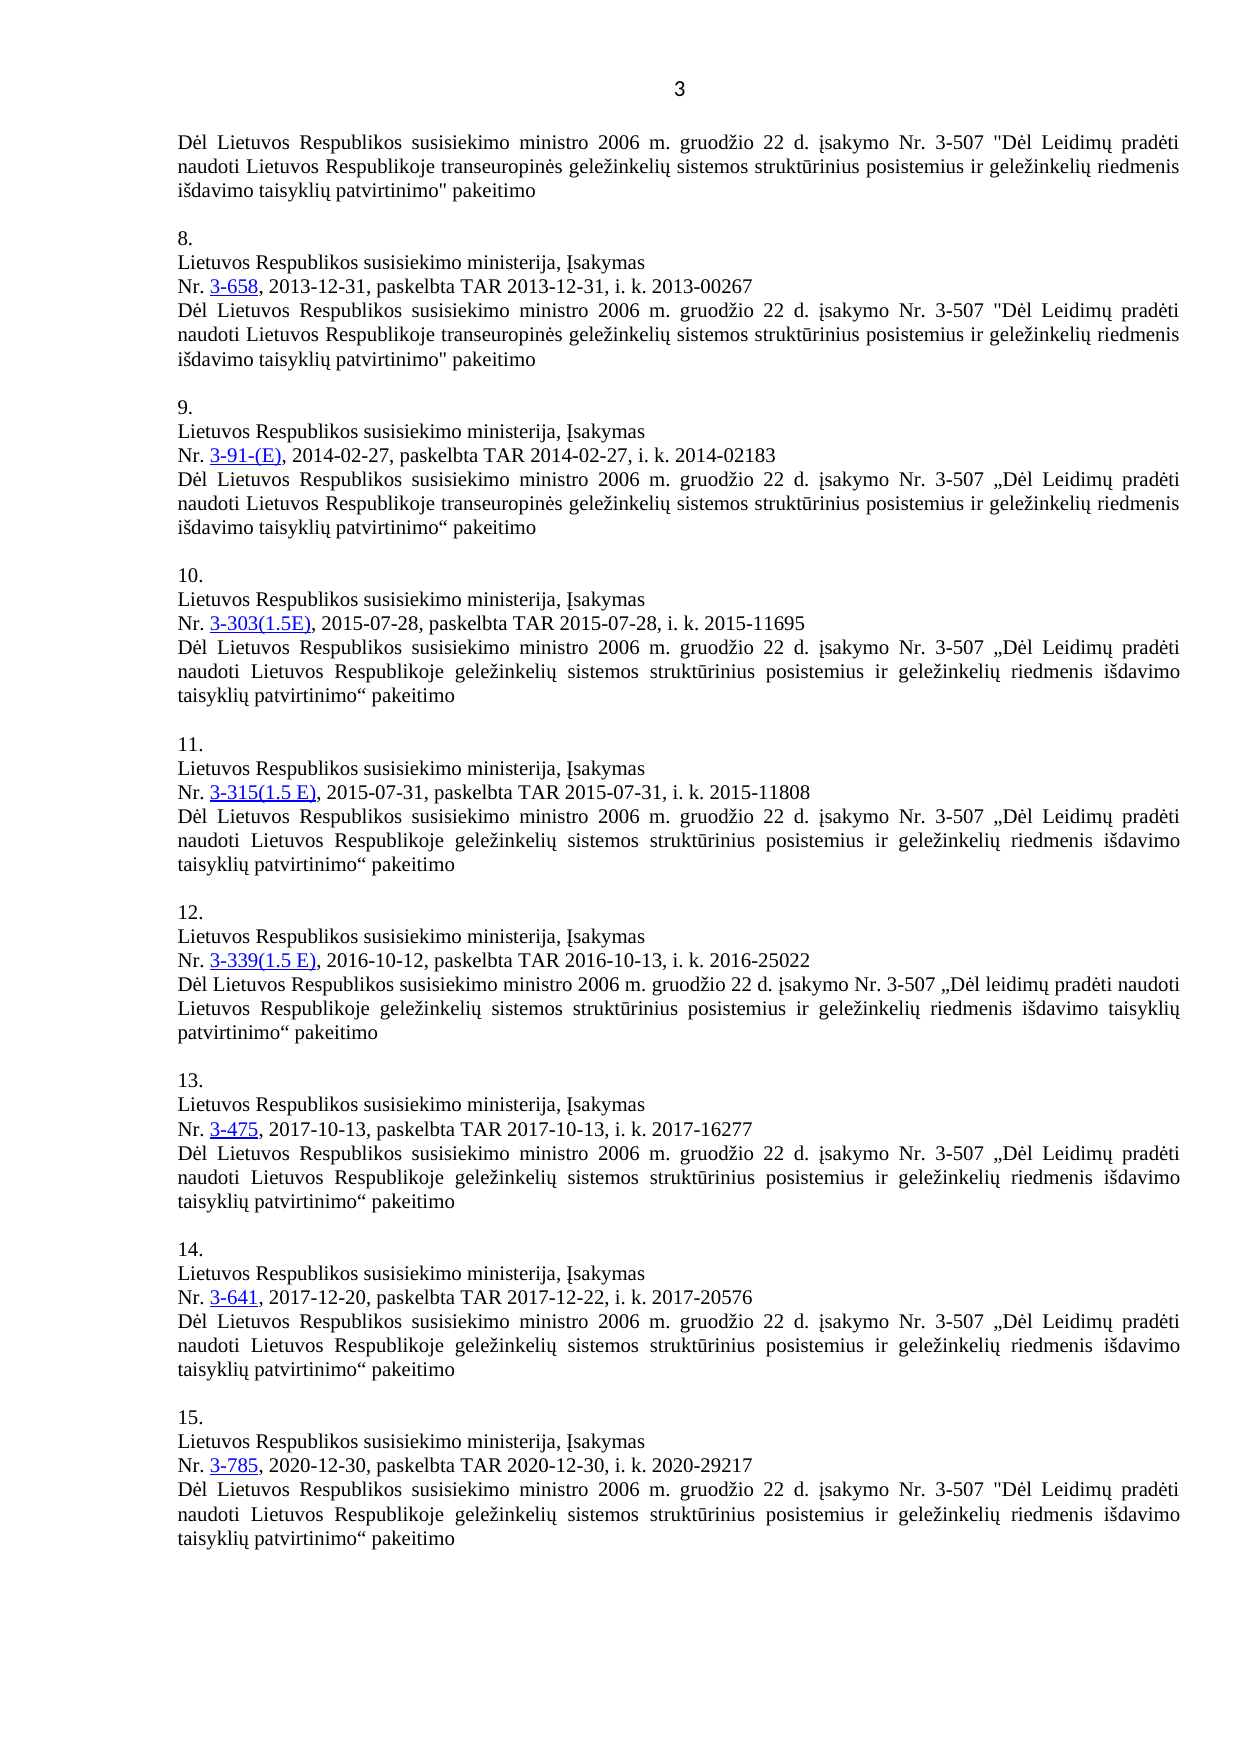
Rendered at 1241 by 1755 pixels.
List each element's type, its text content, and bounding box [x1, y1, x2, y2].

text Nr. 3-641, 2017-12-20, paskelbta TAR 2017-12-22, i. k. 2017-20576 [177, 1285, 1181, 1309]
text Lietuvos Respublikos susisiekimo ministerija, Įsakymas [177, 756, 1181, 779]
text Lietuvos Respublikos susisiekimo ministerija, Įsakymas [177, 1261, 1181, 1285]
text Dėl Lietuvos Respublikos susisiekimo ministro 2006 m. gruodžio 22 d. įsakymo Nr. 3-507 „Dėl Leidimų pradėti naudoti Lietuvos Respublikoje geležinkelių sistemos struktūrinius posistemius ir geležinkelių riedmenis išdavimo taisyklių patvirtinimo“ pakeitimo [177, 804, 1181, 876]
text Dėl Lietuvos Respublikos susisiekimo ministro 2006 m. gruodžio 22 d. įsakymo Nr. 3-507 „Dėl leidimų pradėti naudoti Lietuvos Respublikoje geležinkelių sistemos struktūrinius posistemius ir geležinkelių riedmenis išdavimo taisyklių patvirtinimo“ pakeitimo [177, 972, 1181, 1044]
text Nr. 3-658, 2013-12-31, paskelbta TAR 2013-12-31, i. k. 2013-00267 [177, 274, 1181, 298]
text Dėl Lietuvos Respublikos susisiekimo ministro 2006 m. gruodžio 22 d. įsakymo Nr. 3-507 „Dėl Leidimų pradėti naudoti Lietuvos Respublikoje geležinkelių sistemos struktūrinius posistemius ir geležinkelių riedmenis išdavimo taisyklių patvirtinimo“ pakeitimo [177, 1141, 1181, 1213]
text 8. [177, 226, 1181, 250]
text 12. [177, 900, 1181, 924]
text Dėl Lietuvos Respublikos susisiekimo ministro 2006 m. gruodžio 22 d. įsakymo Nr. 3-507 "Dėl Leidimų pradėti naudoti Lietuvos Respublikoje transeuropinės geležinkelių sistemos struktūrinius posistemius ir geležinkelių riedmenis išdavimo taisyklių patvirtinimo" pakeitimo [177, 298, 1181, 371]
text 14. [177, 1237, 1181, 1261]
text Lietuvos Respublikos susisiekimo ministerija, Įsakymas [177, 924, 1181, 948]
text Nr. 3-315(1.5 E), 2015-07-31, paskelbta TAR 2015-07-31, i. k. 2015-11808 [177, 779, 1181, 804]
text Lietuvos Respublikos susisiekimo ministerija, Įsakymas [177, 1092, 1181, 1116]
text Lietuvos Respublikos susisiekimo ministerija, Įsakymas [177, 587, 1181, 611]
text Nr. 3-303(1.5E), 2015-07-28, paskelbta TAR 2015-07-28, i. k. 2015-11695 [177, 611, 1181, 635]
text Nr. 3-475, 2017-10-13, paskelbta TAR 2017-10-13, i. k. 2017-16277 [177, 1116, 1181, 1141]
text Lietuvos Respublikos susisiekimo ministerija, Įsakymas [177, 1429, 1181, 1453]
text Nr. 3-785, 2020-12-30, paskelbta TAR 2020-12-30, i. k. 2020-29217 [177, 1453, 1181, 1477]
text Dėl Lietuvos Respublikos susisiekimo ministro 2006 m. gruodžio 22 d. įsakymo Nr. 3-507 „Dėl Leidimų pradėti naudoti Lietuvos Respublikoje geležinkelių sistemos struktūrinius posistemius ir geležinkelių riedmenis išdavimo taisyklių patvirtinimo“ pakeitimo [177, 635, 1181, 707]
text 15. [177, 1405, 1181, 1429]
text Nr. 3-339(1.5 E), 2016-10-12, paskelbta TAR 2016-10-13, i. k. 2016-25022 [177, 948, 1181, 972]
text Dėl Lietuvos Respublikos susisiekimo ministro 2006 m. gruodžio 22 d. įsakymo Nr. 3-507 "Dėl Leidimų pradėti naudoti Lietuvos Respublikoje geležinkelių sistemos struktūrinius posistemius ir geležinkelių riedmenis išdavimo taisyklių patvirtinimo“ pakeitimo [177, 1477, 1181, 1549]
text Dėl Lietuvos Respublikos susisiekimo ministro 2006 m. gruodžio 22 d. įsakymo Nr. 3-507 "Dėl Leidimų pradėti naudoti Lietuvos Respublikoje transeuropinės geležinkelių sistemos struktūrinius posistemius ir geležinkelių riedmenis išdavimo taisyklių patvirtinimo" pakeitimo [177, 130, 1181, 202]
text Nr. 3-91-(E), 2014-02-27, paskelbta TAR 2014-02-27, i. k. 2014-02183 [177, 443, 1181, 467]
text 11. [177, 731, 1181, 756]
text 10. [177, 563, 1181, 587]
text Dėl Lietuvos Respublikos susisiekimo ministro 2006 m. gruodžio 22 d. įsakymo Nr. 3-507 „Dėl Leidimų pradėti naudoti Lietuvos Respublikoje geležinkelių sistemos struktūrinius posistemius ir geležinkelių riedmenis išdavimo taisyklių patvirtinimo“ pakeitimo [177, 1309, 1181, 1381]
text 9. [177, 394, 1181, 419]
text Lietuvos Respublikos susisiekimo ministerija, Įsakymas [177, 419, 1181, 443]
text Lietuvos Respublikos susisiekimo ministerija, Įsakymas [177, 250, 1181, 274]
text 13. [177, 1068, 1181, 1092]
text Dėl Lietuvos Respublikos susisiekimo ministro 2006 m. gruodžio 22 d. įsakymo Nr. 3-507 „Dėl Leidimų pradėti naudoti Lietuvos Respublikoje transeuropinės geležinkelių sistemos struktūrinius posistemius ir geležinkelių riedmenis išdavimo taisyklių patvirtinimo“ pakeitimo [177, 467, 1181, 539]
